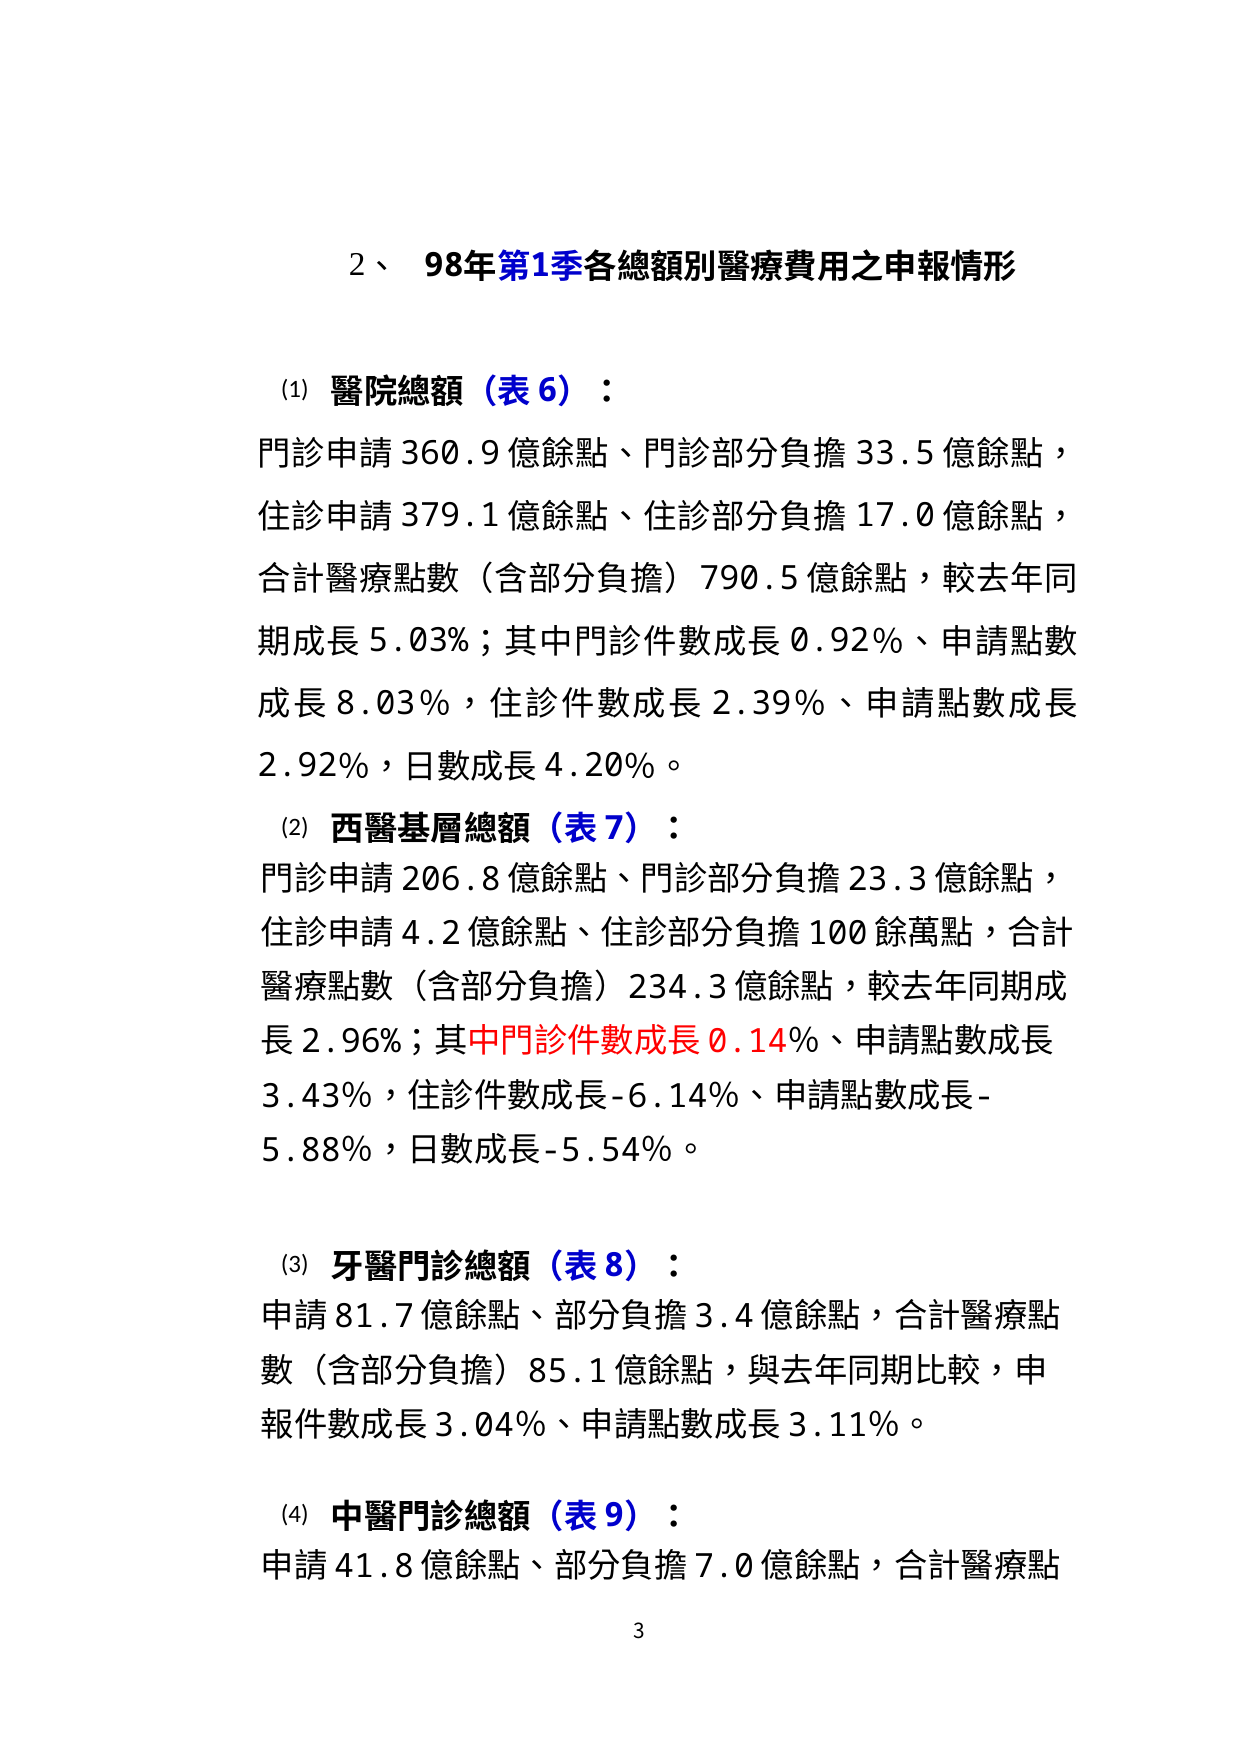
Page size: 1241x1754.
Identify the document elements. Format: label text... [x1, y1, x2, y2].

text 申請41.8億餘點、部分負擔7.0億餘點，合計醫療點 [261, 1534, 1078, 1589]
list 西醫基層總額（表7）： [281, 784, 1078, 847]
text 門診申請206.8億餘點、門診部分負擔23.3億餘點，住診申請4.2億餘點、住診部分負擔100餘萬點，合計醫療點數（含部分負擔）234.3億餘點，較去年同期成長2.96%；其中門診件數成長0.14％、申請點數成長3.43％，住診件數成長-6.14％、申請點數成長-5.88％，日數成長-5.54％。 [261, 847, 1078, 1172]
list 醫院總額（表6）： [281, 347, 1078, 409]
list 98年第1季各總額別醫療費用之申報情形 [348, 222, 1078, 284]
text 門診申請360.9億餘點、門診部分負擔33.5億餘點，住診申請379.1億餘點、住診部分負擔17.0億餘點，合計醫療點數（含部分負擔）790.5億餘點，較去年同期成長5.03%；其中門診件數成長0.92％、申請點數成長8.03％，住診件數成長2.39％、申請點數成長2.92％，日數成長4.20％。 [257, 409, 1078, 784]
text 申請81.7億餘點、部分負擔3.4億餘點，合計醫療點數（含部分負擔）85.1億餘點，與去年同期比較，申報件數成長3.04％、申請點數成長3.11％。 [261, 1284, 1078, 1447]
list 中醫門診總額（表9）： [281, 1472, 1078, 1534]
list 牙醫門診總額（表8）： [281, 1222, 1078, 1284]
